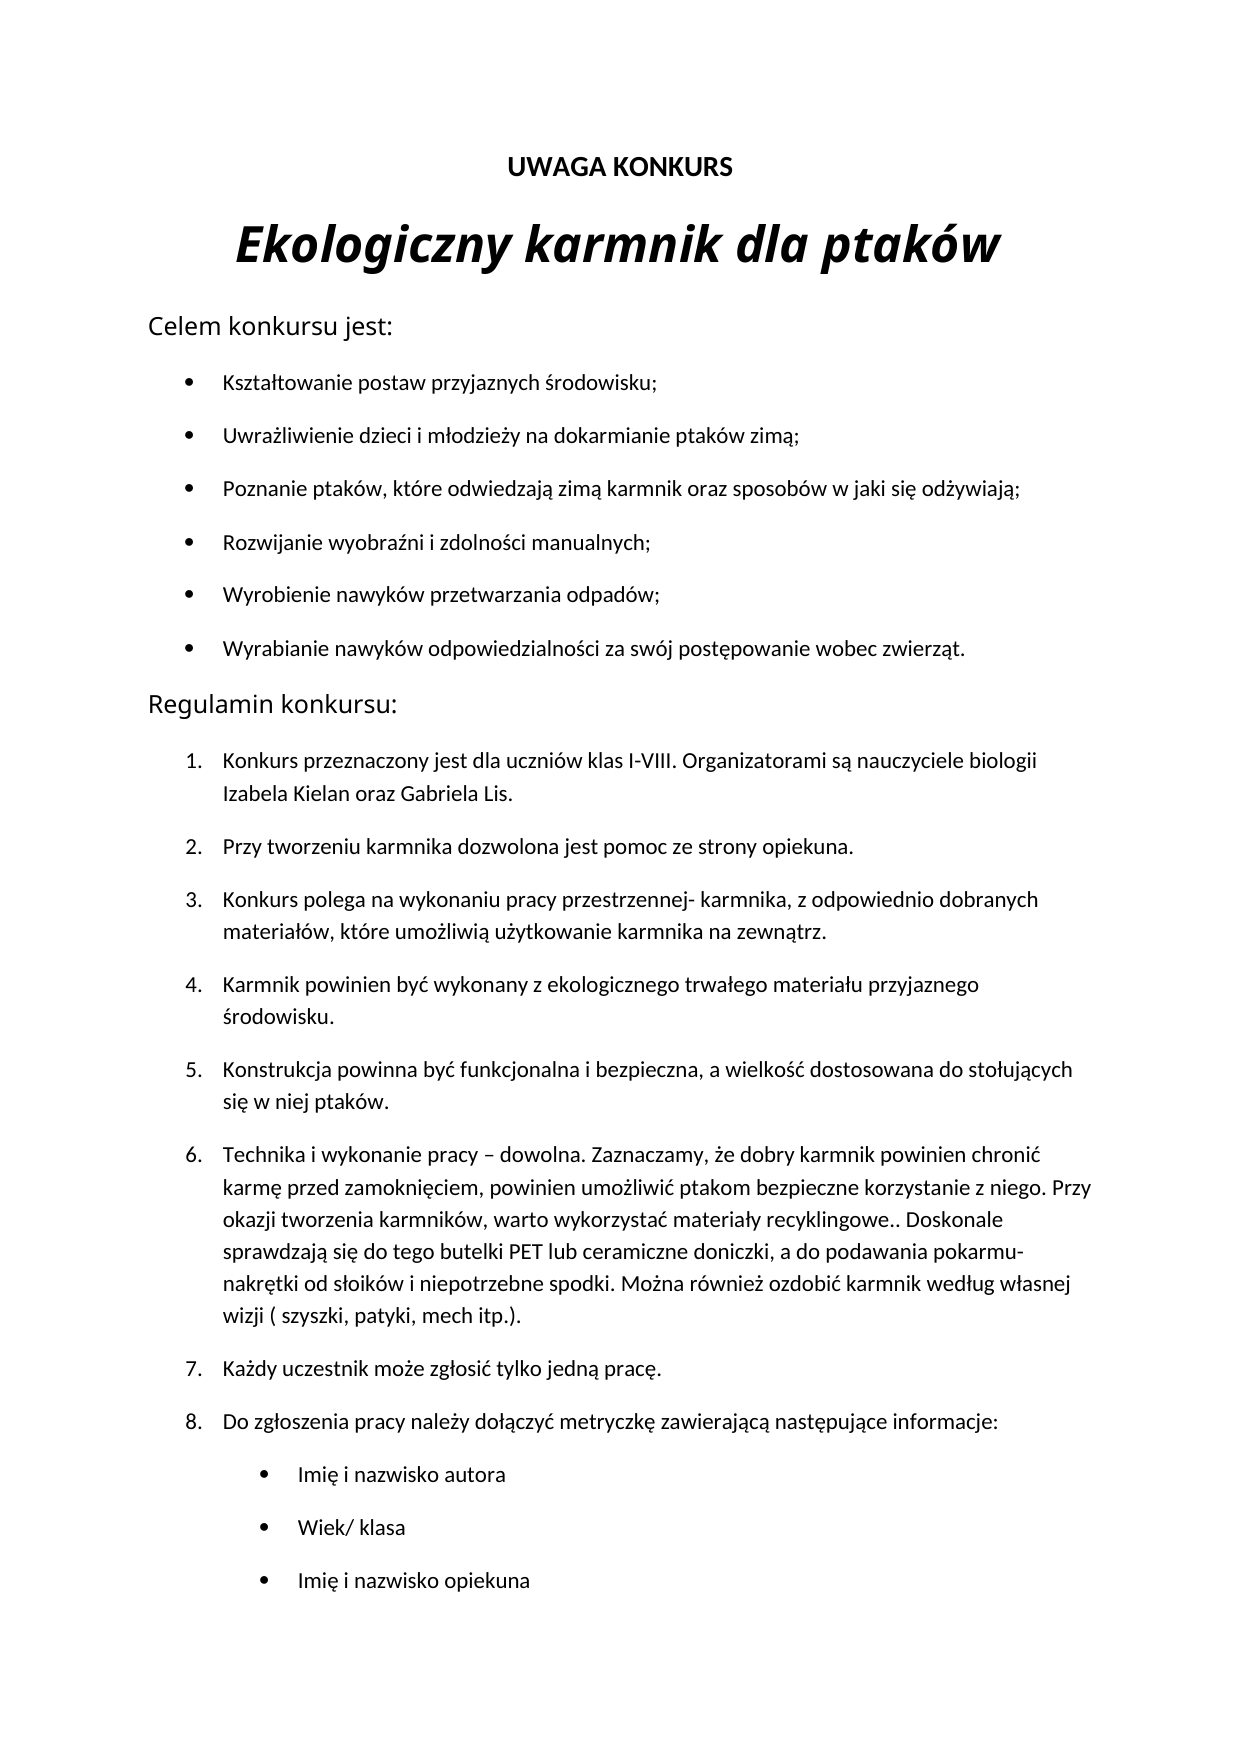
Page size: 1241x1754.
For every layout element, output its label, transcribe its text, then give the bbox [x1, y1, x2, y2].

text UWAGA KONKURS [148, 148, 1093, 183]
list Konkurs przeznaczony jest dla uczniów klas I-VIII. Organizatorami są nauczyciele biologii Izabela Kielan oraz Gabriela Lis. [185, 747, 1093, 807]
text Regulamin konkursu: [148, 687, 1093, 721]
list Konkurs polega na wykonaniu pracy przestrzennej- karmnika, z odpowiednio dobranych materiałów, które umożliwią użytkowanie karmnika na zewnątrz. [185, 885, 1093, 945]
list Wiek/ klasa [260, 1513, 1093, 1542]
list Poznanie ptaków, które odwiedzają zimą karmnik oraz sposobów w jaki się odżywiają; [185, 474, 1093, 503]
list Do zgłoszenia pracy należy dołączyć metryczkę zawierającą następujące informacje: [185, 1407, 1093, 1436]
list Przy tworzeniu karmnika dozwolona jest pomoc ze strony opiekuna. [185, 832, 1093, 860]
list Imię i nazwisko opiekuna [260, 1567, 1093, 1594]
list Kształtowanie postaw przyjaznych środowisku; [185, 368, 1093, 397]
list Uwrażliwienie dzieci i młodzieży na dokarmianie ptaków zimą; [185, 422, 1093, 449]
list Każdy uczestnik może zgłosić tylko jedną pracę. [185, 1354, 1093, 1382]
list Technika i wykonanie pracy – dowolna. Zaznaczamy, że dobry karmnik powinien chronić karmę przed zamoknięciem, powinien umożliwić ptakom bezpieczne korzystanie z niego. Przy okazji tworzenia karmników, warto wykorzystać materiały recyklingowe.. Doskonale sprawdzają się do tego butelki PET lub ceramiczne doniczki, a do podawania pokarmu- nakrętki od słoików i niepotrzebne spodki. Można również ozdobić karmnik według własnej wizji ( szyszki, patyki, mech itp.). [185, 1141, 1093, 1329]
list Imię i nazwisko autora [260, 1461, 1093, 1488]
list Wyrobienie nawyków przetwarzania odpadów; [185, 581, 1093, 609]
text Ekologiczny karmnik dla ptaków [148, 209, 1093, 277]
list Konstrukcja powinna być funkcjonalna i bezpieczna, a wielkość dostosowana do stołujących się w niej ptaków. [185, 1055, 1093, 1116]
list Rozwijanie wyobraźni i zdolności manualnych; [185, 528, 1093, 556]
list Wyrabianie nawyków odpowiedzialności za swój postępowanie wobec zwierząt. [185, 634, 1093, 662]
list Karmnik powinien być wykonany z ekologicznego trwałego materiału przyjaznego środowisku. [185, 970, 1093, 1030]
text Celem konkursu jest: [148, 308, 1093, 343]
